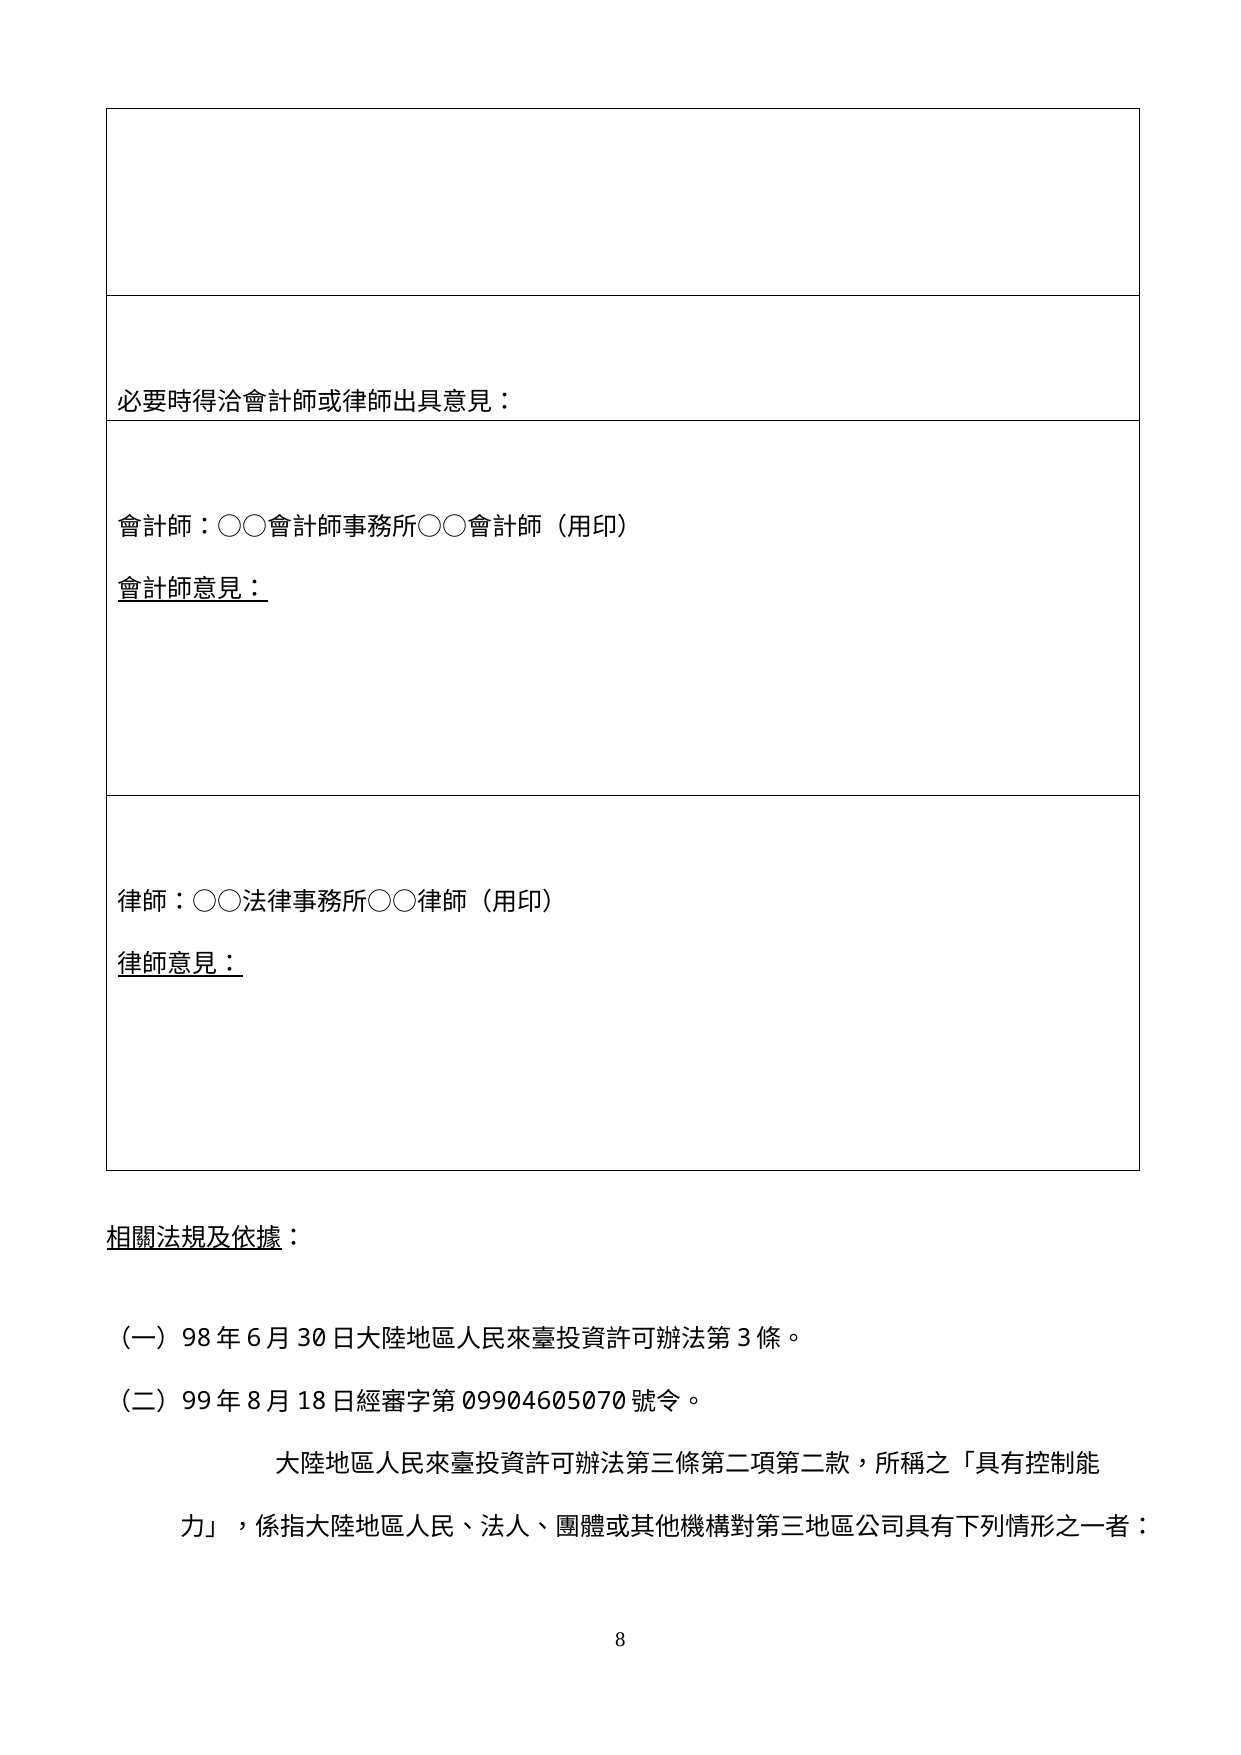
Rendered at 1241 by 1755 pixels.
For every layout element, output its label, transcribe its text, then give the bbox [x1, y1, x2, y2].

table_cell 必要時得洽會計師或律師出具意見： [107, 296, 1139, 420]
table_cell 律師：○○法律事務所○○律師（用印） 律師意見： [107, 796, 1139, 1170]
table_cell 會計師：○○會計師事務所○○會計師（用印） 會計師意見： [107, 421, 1139, 795]
table_cell [107, 109, 1139, 295]
text （二）99年8月18日經審字第09904605070號令。 [106, 1358, 1134, 1420]
text 相關法規及依據： [106, 1213, 1134, 1254]
text （一）98年6月30日大陸地區人民來臺投資許可辦法第3條。 [106, 1295, 1134, 1358]
text 大陸地區人民來臺投資許可辦法第三條第二項第二款，所稱之「具有控制能力」，係指大陸地區人民、法人、團體或其他機構對第三地區公司具有下列情形之一者： [180, 1420, 1134, 1608]
